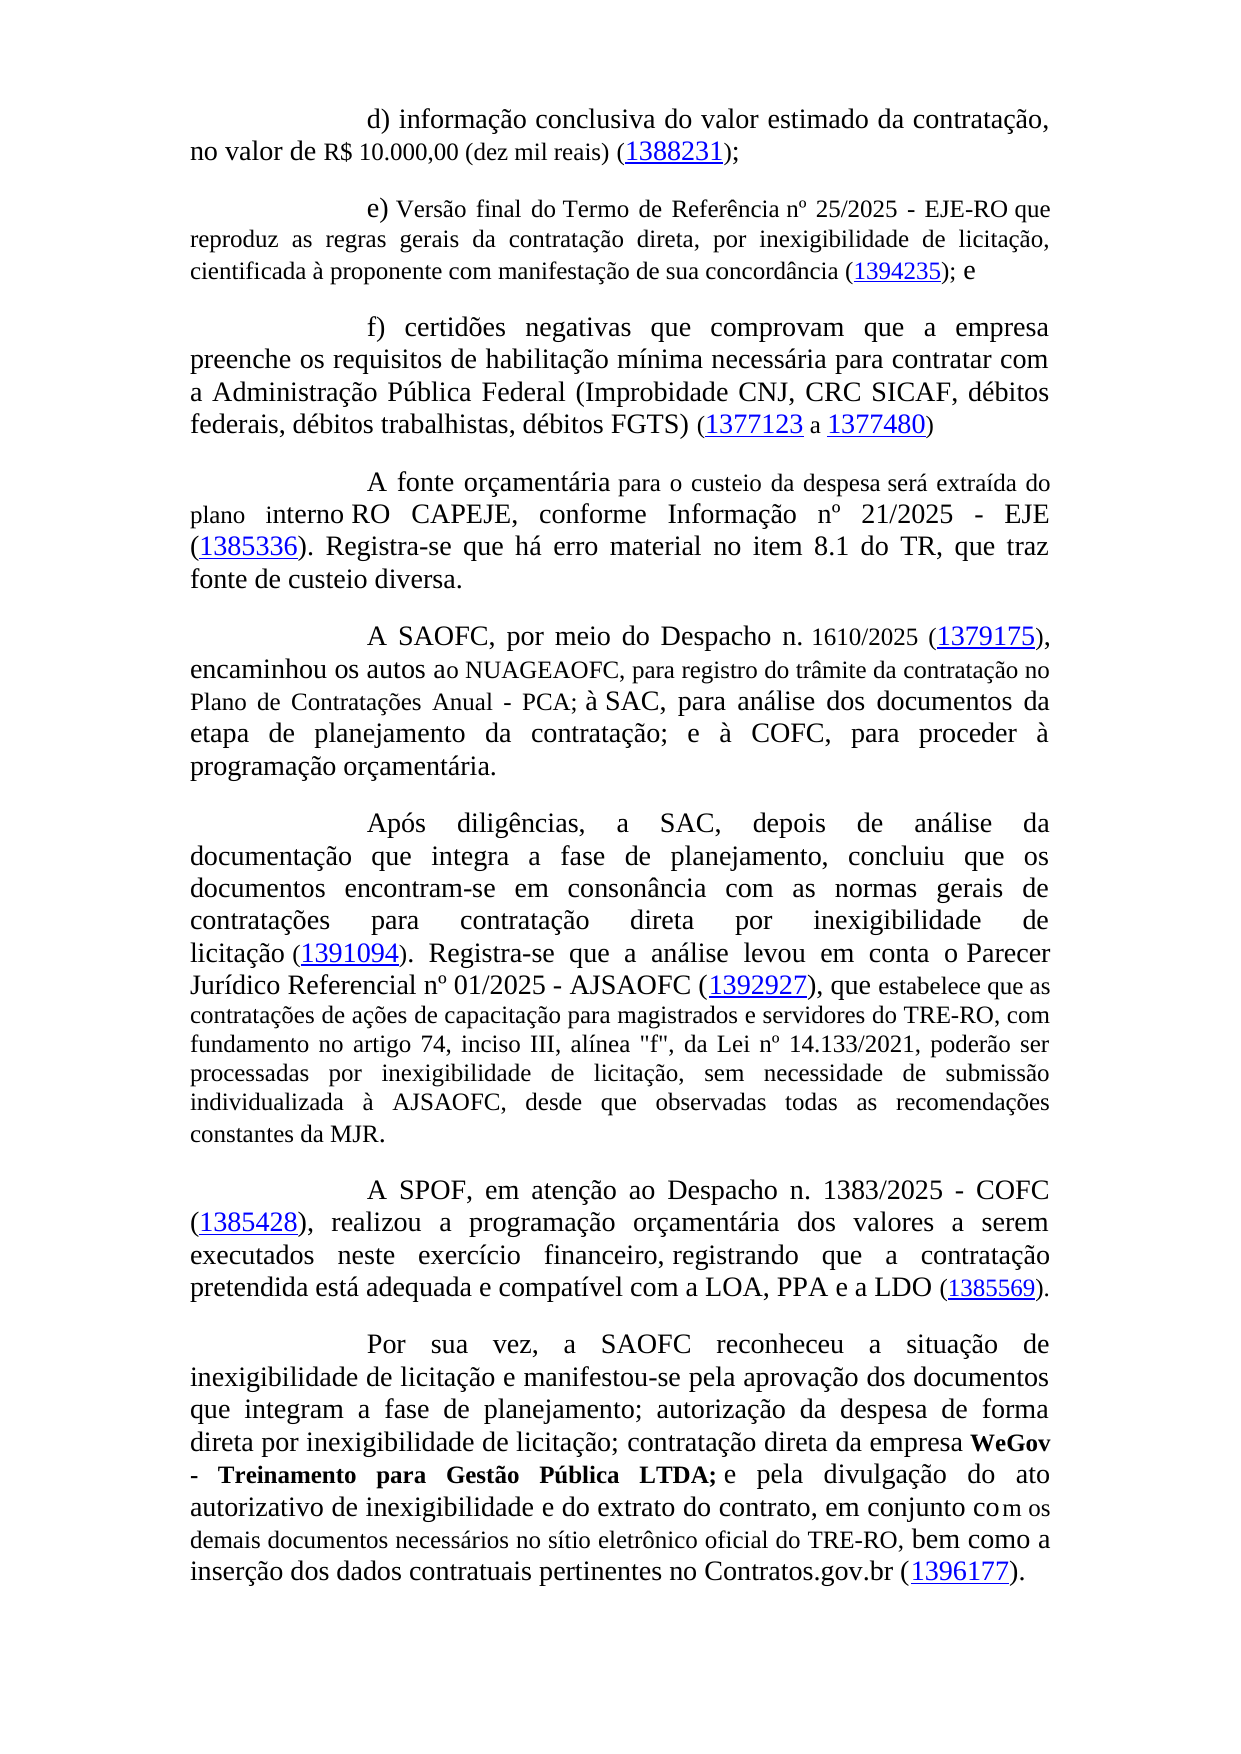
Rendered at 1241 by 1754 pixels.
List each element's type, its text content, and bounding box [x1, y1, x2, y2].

text f) certidões negativas que comprovam que a empresa preenche os requisitos de habilitação mínima necessária para contratar com a Administração Pública Federal (Improbidade CNJ, CRC SICAF, débitos federais, débitos trabalhistas, débitos FGTS) (1377123 a 1377480) [190, 310, 1051, 440]
text d) informação conclusiva do valor estimado da contratação, no valor de R$ 10.000,00 (dez mil reais) (1388231); [190, 102, 1051, 167]
text Por sua vez, a SAOFC reconheceu a situação de inexigibilidade de licitação e manifestou-se pela aprovação dos documentos que integram a fase de planejamento; autorização da despesa de forma direta por inexigibilidade de licitação; contratação direta da empresa WeGov - Treinamento para Gestão Pública LTDA; e pela divulgação do ato autorizativo de inexigibilidade e do extrato do contrato, em conjunto com os demais documentos necessários no sítio eletrônico oficial do TRE-RO, bem como a inserção dos dados contratuais pertinentes no Contratos.gov.br (1396177). [190, 1328, 1051, 1587]
text Após diligências, a SAC, depois de análise da documentação que integra a fase de planejamento, concluiu que os documentos encontram-se em consonância com as normas gerais de contratações para contratação direta por inexigibilidade de licitação (1391094). Registra-se que a análise levou em conta o Parecer Jurídico Referencial nº 01/2025 - AJSAOFC (1392927), que estabelece que as contratações de ações de capacitação para magistrados e servidores do TRE-RO, com fundamento no artigo 74, inciso III, alínea "f", da Lei nº 14.133/2021, poderão ser processadas por inexigibilidade de licitação, sem necessidade de submissão individualizada à AJSAOFC, desde que observadas todas as recomendações constantes da MJR. [190, 806, 1051, 1148]
text A SPOF, em atenção ao Despacho n. 1383/2025 - COFC (1385428), realizou a programação orçamentária dos valores a serem executados neste exercício financeiro, registrando que a contratação pretendida está adequada e compatível com a LOA, PPA e a LDO (1385569). [190, 1173, 1051, 1303]
text A fonte orçamentária para o custeio da despesa será extraída do plano interno RO CAPEJE, conforme Informação nº 21/2025 - EJE (1385336). Registra-se que há erro material no item 8.1 do TR, que traz fonte de custeio diversa. [190, 465, 1051, 594]
text A SAOFC, por meio do Despacho n. 1610/2025 (1379175), encaminhou os autos ao NUAGEAOFC, para registro do trâmite da contratação no Plano de Contratações Anual - PCA; à SAC, para análise dos documentos da etapa de planejamento da contratação; e à COFC, para proceder à programação orçamentária. [190, 619, 1051, 781]
text e) Versão final do Termo de Referência nº 25/2025 - EJE-RO que reproduz as regras gerais da contratação direta, por inexigibilidade de licitação, cientificada à proponente com manifestação de sua concordância (1394235); e [190, 192, 1051, 285]
